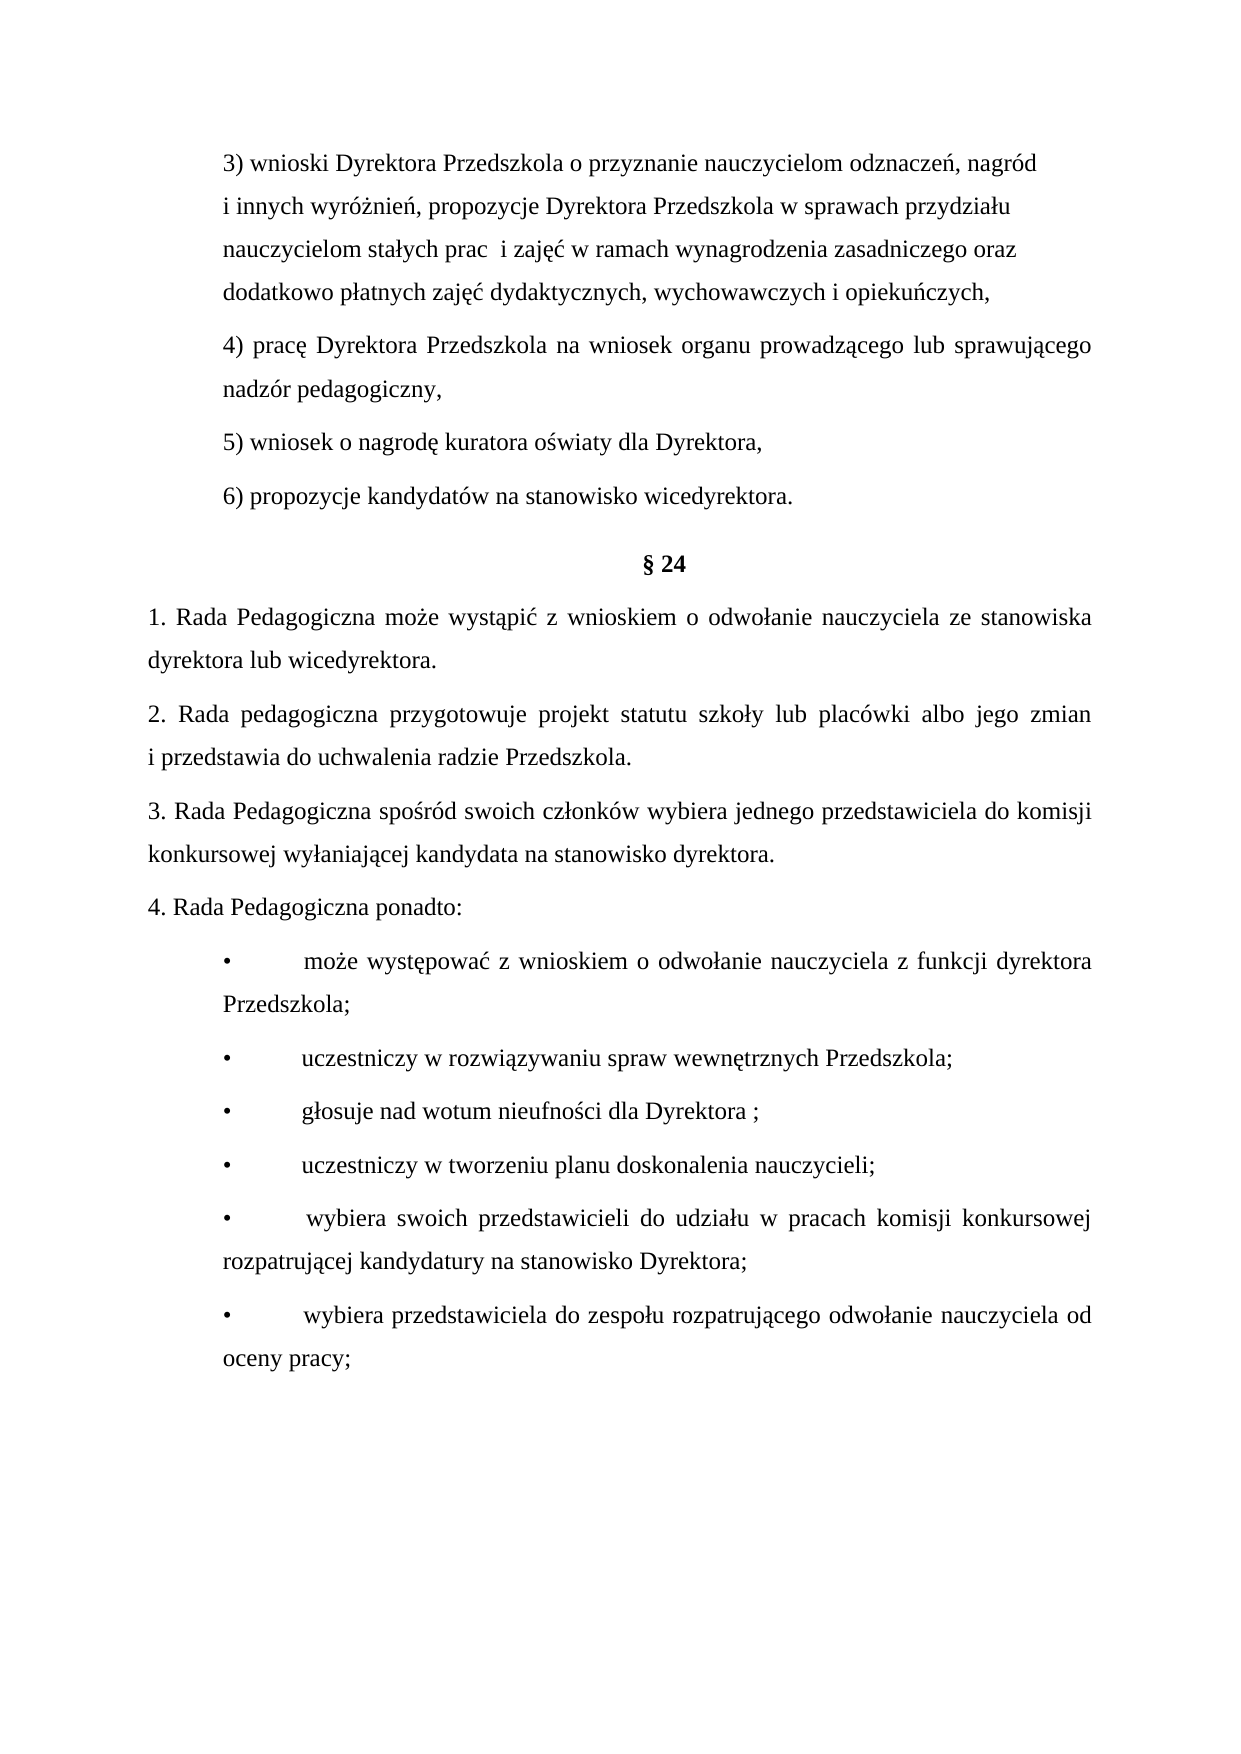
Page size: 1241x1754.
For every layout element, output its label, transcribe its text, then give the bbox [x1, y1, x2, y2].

text 4) pracę Dyrektora Przedszkola na wniosek organu prowadzącego lub sprawującego nadzór pedagogiczny, [223, 331, 1093, 402]
list wybiera swoich przedstawicieli do udziału w pracach komisji konkursowej rozpatrującej kandydatury na stanowisko Dyrektora; [223, 1203, 1093, 1275]
text 3) wnioski Dyrektora Przedszkola o przyznanie nauczycielom odznaczeń, nagród i innych wyróżnień, propozycje Dyrektora Przedszkola w sprawach przydziału nauczycielom stałych prac i zajęć w ramach wynagrodzenia zasadniczego oraz dodatkowo płatnych zajęć dydaktycznych, wychowawczych i opiekuńczych, [223, 148, 1093, 306]
text 6) propozycje kandydatów na stanowisko wicedyrektora. [223, 481, 1093, 509]
text 2. Rada pedagogiczna przygotowuje projekt statutu szkoły lub placówki albo jego zmian i przedstawia do uchwalenia radzie Przedszkola. [148, 699, 1093, 771]
list wybiera przedstawiciela do zespołu rozpatrującego odwołanie nauczyciela od oceny pracy; [223, 1300, 1093, 1372]
text 4. Rada Pedagogiczna ponadto: [148, 892, 1093, 921]
list uczestniczy w rozwiązywaniu spraw wewnętrznych Przedszkola; [223, 1043, 1093, 1071]
text 5) wniosek o nagrodę kuratora oświaty dla Dyrektora, [223, 427, 1093, 456]
text 3. Rada Pedagogiczna spośród swoich członków wybiera jednego przedstawiciela do komisji konkursowej wyłaniającej kandydata na stanowisko dyrektora. [148, 796, 1093, 868]
list może występować z wnioskiem o odwołanie nauczyciela z funkcji dyrektora Przedszkola; [223, 946, 1093, 1018]
text 1. Rada Pedagogiczna może wystąpić z wnioskiem o odwołanie nauczyciela ze stanowiska dyrektora lub wicedyrektora. [148, 602, 1093, 674]
list uczestniczy w tworzeniu planu doskonalenia nauczycieli; [223, 1150, 1093, 1178]
text § 24 [235, 549, 1093, 578]
list głosuje nad wotum nieufności dla Dyrektora ; [223, 1096, 1093, 1125]
